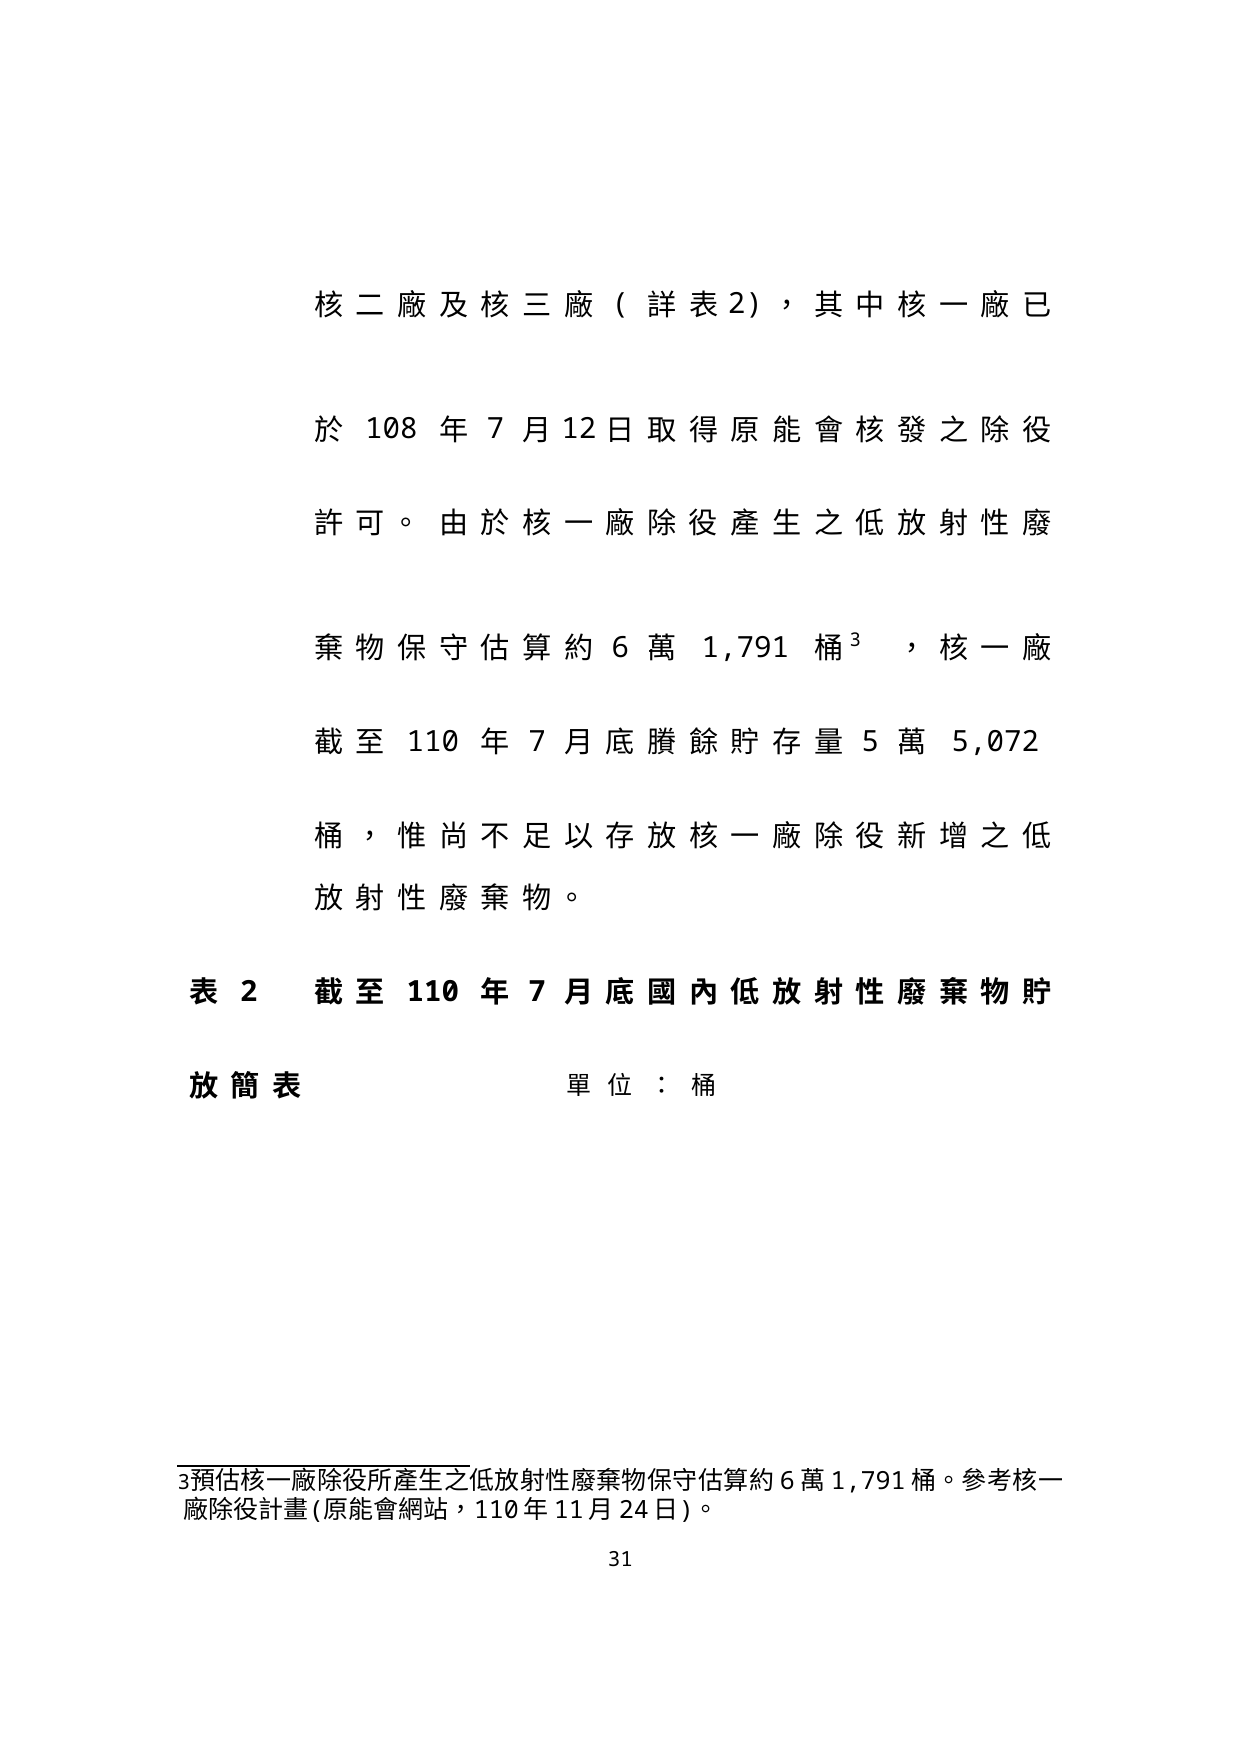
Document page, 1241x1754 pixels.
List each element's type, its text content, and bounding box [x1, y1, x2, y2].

text 預估核一廠除役所產生之低放射性廢棄物保守估算約6萬1,791桶。參考核一廠除役計畫(原能會網站，110年11月24日)。 [177, 1466, 1063, 1525]
text 核二廠及核三廠(詳表2)，其中核一廠已於108年7月12日取得原能會核發之除役許可。由於核一廠除役產生之低放射性廢棄物保守估算約6萬1,791桶，核一廠截至110年7月底賸餘貯存量5萬5,072桶，惟尚不足以存放核一廠除役新增之低放射性廢棄物。 [271, 229, 1058, 917]
text 表2 截至110年7月底國內低放射性廢棄物貯放簡表 單位：桶 [183, 917, 1058, 1104]
